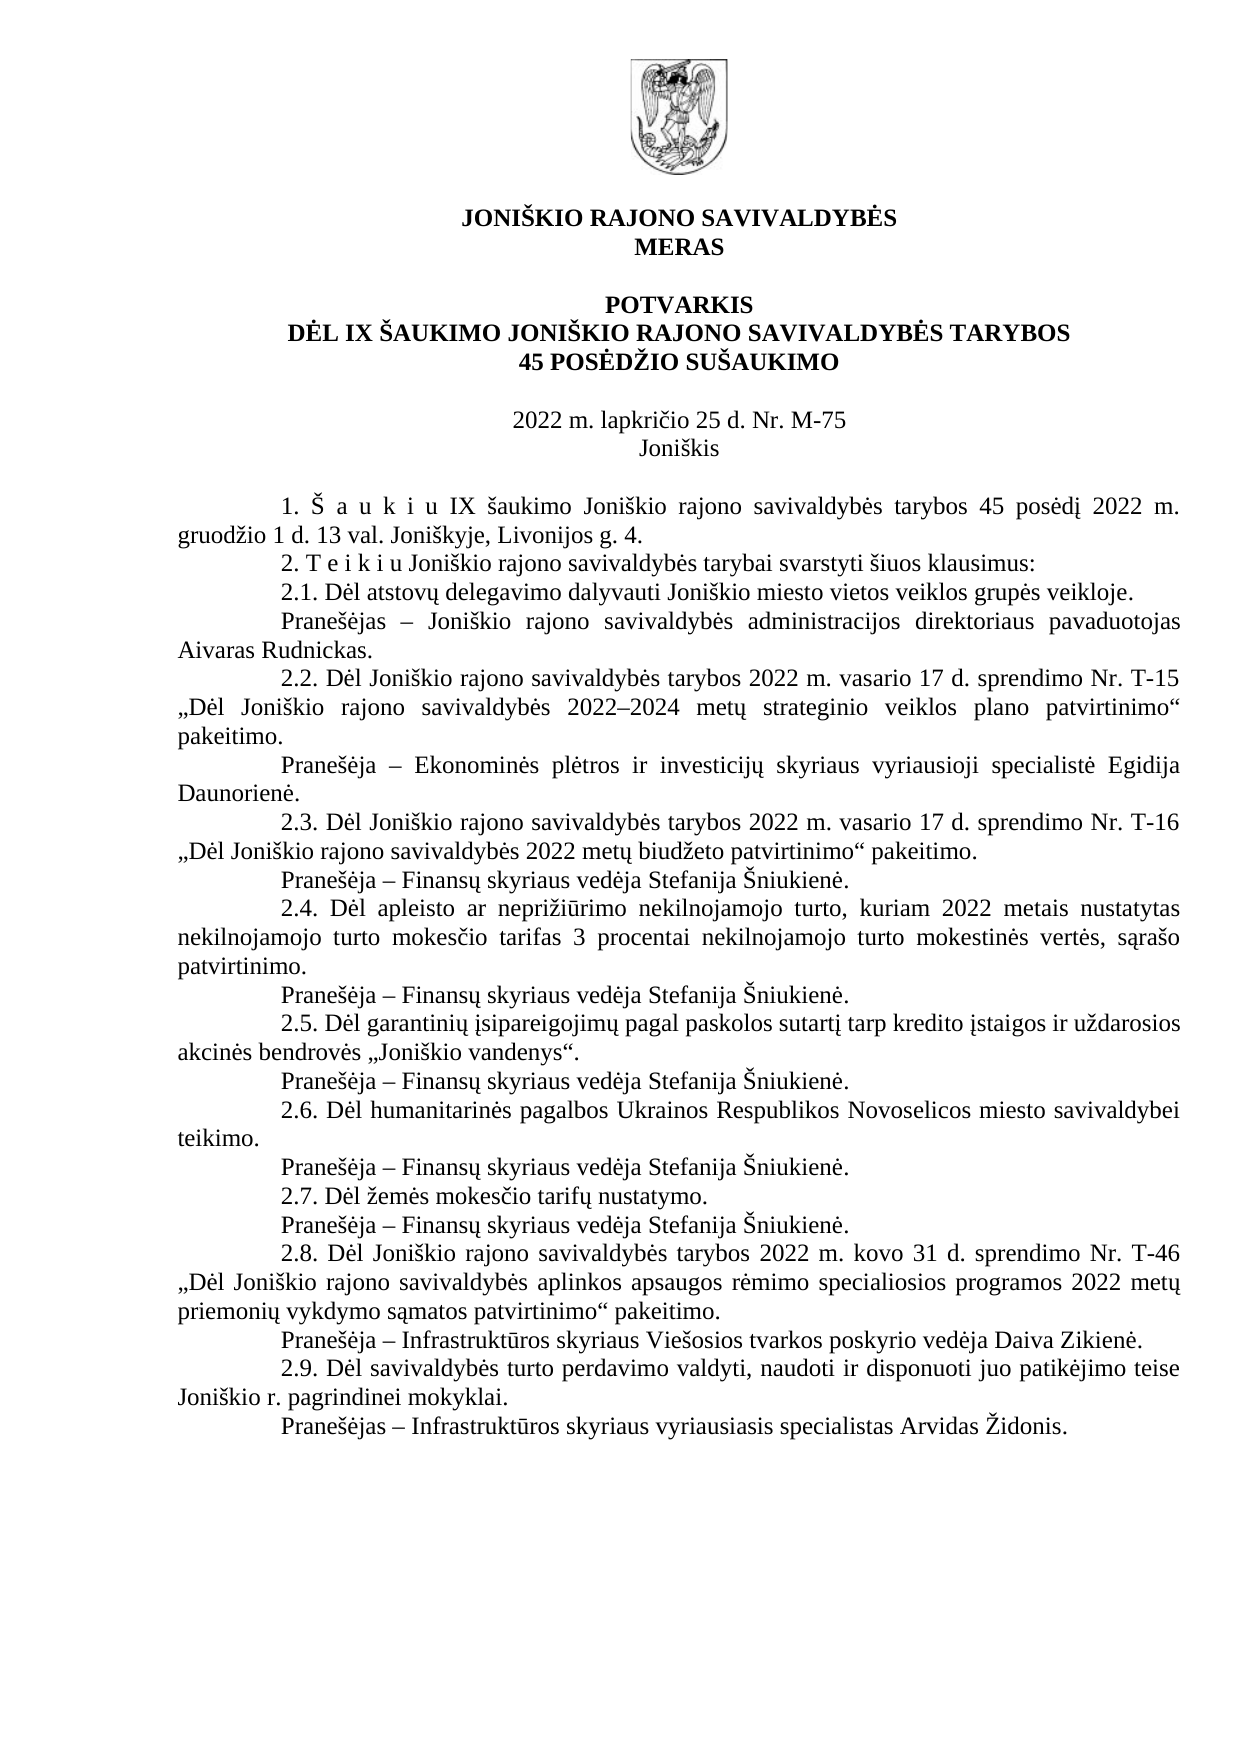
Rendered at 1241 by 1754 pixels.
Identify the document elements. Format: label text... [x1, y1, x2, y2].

text 2.6. Dėl humanitarinės pagalbos Ukrainos Respublikos Novoselicos miesto savivaldybei teikimo. [177, 1095, 1181, 1152]
text 2.5. Dėl garantinių įsipareigojimų pagal paskolos sutartį tarp kredito įstaigos ir uždarosios akcinės bendrovės „Joniškio vandenys“. [177, 1008, 1181, 1066]
text Pranešėja – Finansų skyriaus vedėja Stefanija Šniukienė. [177, 1152, 1181, 1181]
table_cell [177, 175, 1181, 203]
text 2.7. Dėl žemės mokesčio tarifų nustatymo. [177, 1181, 1181, 1210]
text 45 POSĖDŽIO SUŠAUKIMO [177, 347, 1181, 376]
text Pranešėja – Finansų skyriaus vedėja Stefanija Šniukienė. [177, 980, 1181, 1008]
text 2.9. Dėl savivaldybės turto perdavimo valdyti, naudoti ir disponuoti juo patikėjimo teise Joniškio r. pagrindinei mokyklai. [177, 1353, 1181, 1411]
text Pranešėja – Ekonominės plėtros ir investicijų skyriaus vyriausioji specialistė Egidija Daunorienė. [177, 750, 1181, 807]
text Pranešėja – Finansų skyriaus vedėja Stefanija Šniukienė. [177, 865, 1181, 893]
text Pranešėjas – Infrastruktūros skyriaus vyriausiasis specialistas Arvidas Židonis. [177, 1411, 1181, 1440]
text Joniškis [177, 433, 1181, 462]
text Pranešėjas – Joniškio rajono savivaldybės administracijos direktoriaus pavaduotojas Aivaras Rudnickas. [177, 606, 1181, 663]
table_cell POTVARKIS [177, 261, 1181, 318]
text Pranešėja – Finansų skyriaus vedėja Stefanija Šniukienė. [177, 1066, 1181, 1095]
table_cell Joniškio rajono savivaldybės MERAS [177, 204, 1181, 261]
text 2.3. Dėl Joniškio rajono savivaldybės tarybos 2022 m. vasario 17 d. sprendimo Nr. T-16 „Dėl Joniškio rajono savivaldybės 2022 metų biudžeto patvirtinimo“ pakeitimo. [177, 807, 1181, 865]
text 1. Š a u k i u IX šaukimo Joniškio rajono savivaldybės tarybos 45 posėdį 2022 m. gruodžio 1 d. 13 val. Joniškyje, Livonijos g. 4. [177, 491, 1181, 548]
text 2.1. Dėl atstovų delegavimo dalyvauti Joniškio miesto vietos veiklos grupės veikloje. [177, 577, 1181, 606]
text Pranešėja – Infrastruktūros skyriaus Viešosios tvarkos poskyrio vedėja Daiva Zikienė. [177, 1325, 1181, 1353]
title DĖL IX ŠAUKIMO JONIŠKIO RAJONO SAVIVALDYBĖS TARYBOS [177, 318, 1181, 347]
text 2.8. Dėl Joniškio rajono savivaldybės tarybos 2022 m. kovo 31 d. sprendimo Nr. T-46 „Dėl Joniškio rajono savivaldybės aplinkos apsaugos rėmimo specialiosios programos 2022 metų priemonių vykdymo sąmatos patvirtinimo“ pakeitimo. [177, 1238, 1181, 1325]
text 2. T e i k i u Joniškio rajono savivaldybės tarybai svarstyti šiuos klausimus: [177, 548, 1181, 577]
text 2.4. Dėl apleisto ar neprižiūrimo nekilnojamojo turto, kuriam 2022 metais nustatytas nekilnojamojo turto mokesčio tarifas 3 procentai nekilnojamojo turto mokestinės vertės, sąrašo patvirtinimo. [177, 893, 1181, 980]
table_header [728, 59, 1181, 175]
text 2.2. Dėl Joniškio rajono savivaldybės tarybos 2022 m. vasario 17 d. sprendimo Nr. T-15 „Dėl Joniškio rajono savivaldybės 2022–2024 metų strateginio veiklos plano patvirtinimo“ pakeitimo. [177, 663, 1181, 750]
table_header [177, 59, 630, 175]
text Pranešėja – Finansų skyriaus vedėja Stefanija Šniukienė. [177, 1210, 1181, 1238]
text 2022 m. lapkričio 25 d. Nr. M-75 [177, 405, 1181, 433]
